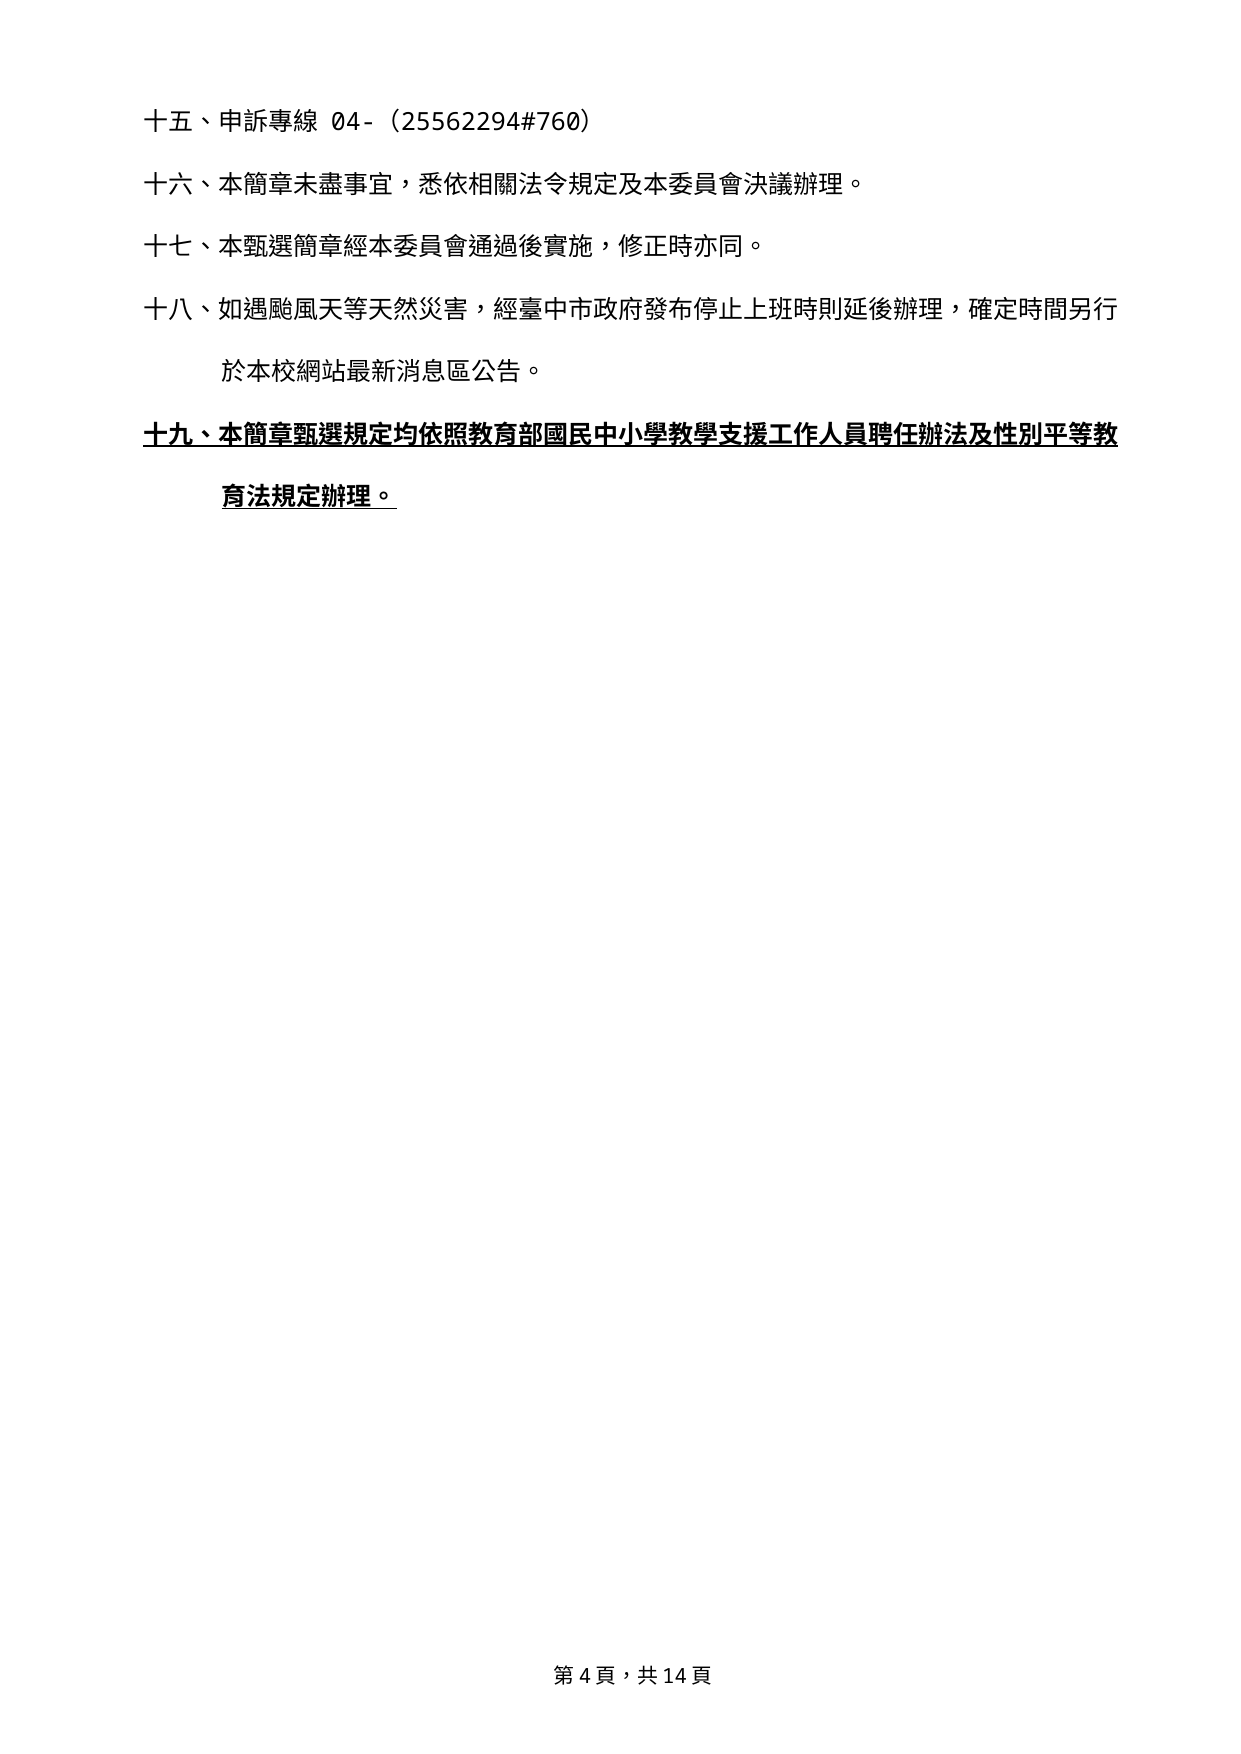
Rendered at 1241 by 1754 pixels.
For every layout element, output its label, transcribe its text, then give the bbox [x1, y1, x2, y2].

text 十六、本簡章未盡事宜，悉依相關法令規定及本委員會決議辦理。 [143, 141, 1122, 203]
text 十五、申訴專線 04-（25562294#760） [143, 78, 1122, 141]
text 十八、如遇颱風天等天然災害，經臺中市政府發布停止上班時則延後辦理，確定時間另行於本校網站最新消息區公告。 [143, 266, 1122, 391]
text 十九、本簡章甄選規定均依照教育部國民中小學教學支援工作人員聘任辦法及性別平等教育法規定辦理。 [143, 391, 1122, 516]
text 十七、本甄選簡章經本委員會通過後實施，修正時亦同。 [143, 203, 1122, 266]
